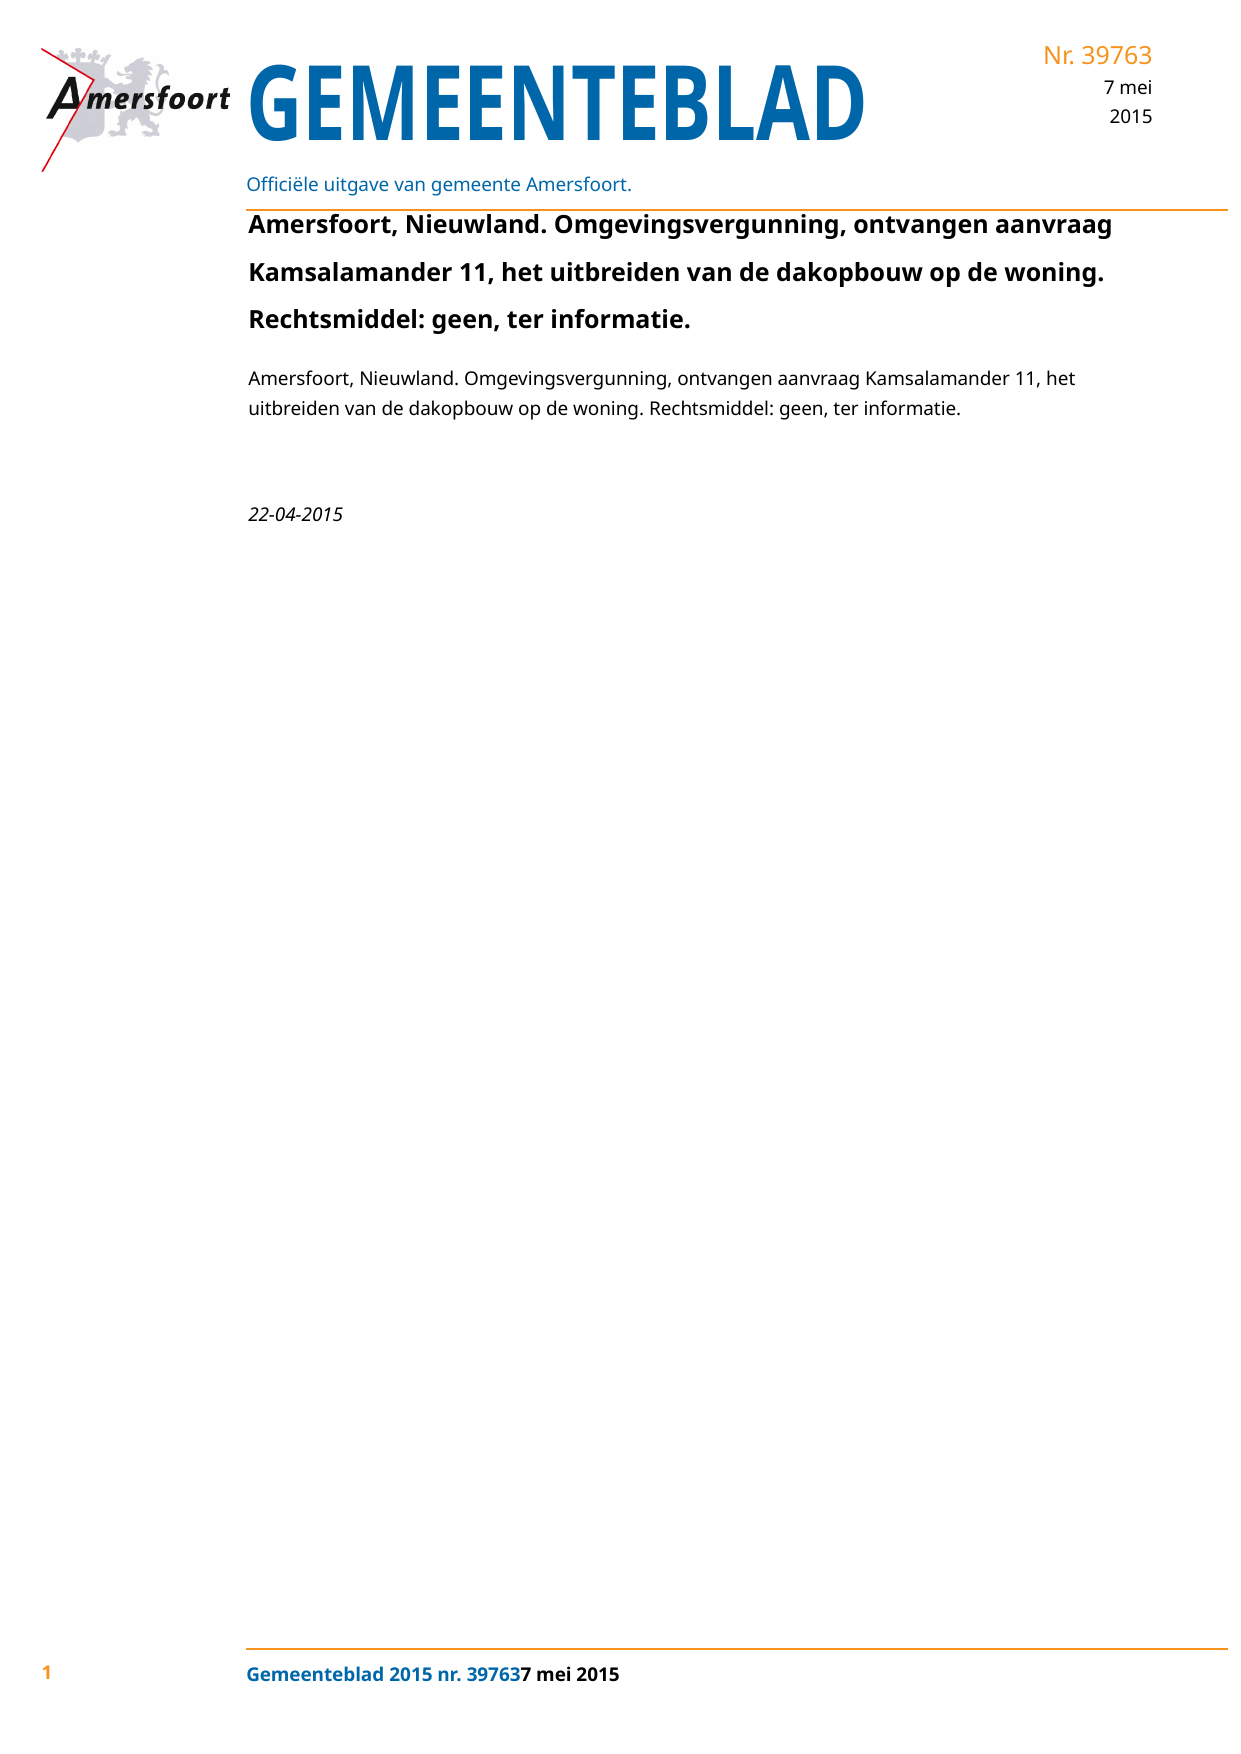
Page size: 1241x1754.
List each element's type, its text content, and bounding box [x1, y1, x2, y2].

picture [41, 47, 231, 172]
text 22-04-2015 [248, 501, 1152, 527]
text Amersfoort, Nieuwland. Omgevingsvergunning, ontvangen aanvraag Kamsalamander 11, het uitbreiden van de dakopbouw op de woning. Rechtsmiddel: geen, ter informatie. [248, 211, 1152, 336]
text Amersfoort, Nieuwland. Omgevingsvergunning, ontvangen aanvraag Kamsalamander 11, het uitbreiden van de dakopbouw op de woning. Rechtsmiddel: geen, ter informatie. [248, 366, 1152, 421]
